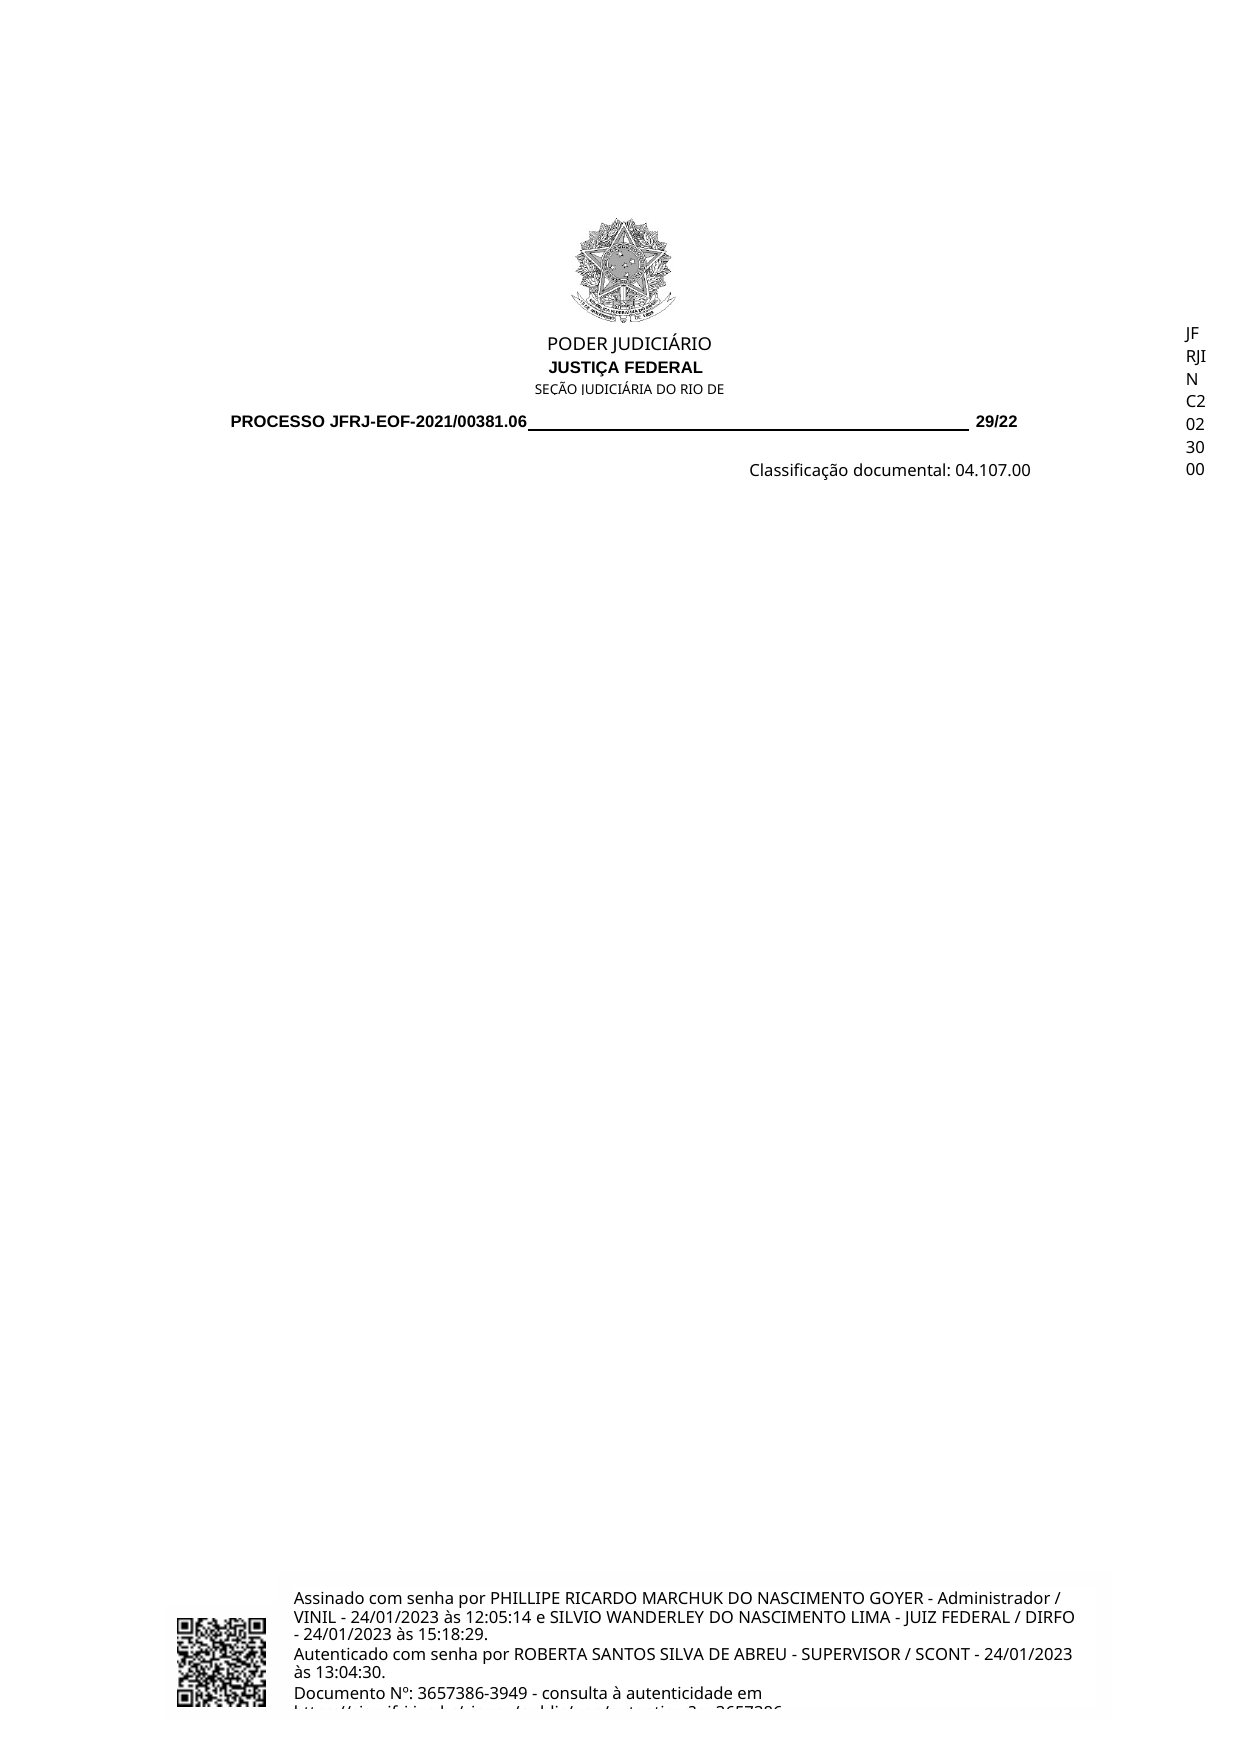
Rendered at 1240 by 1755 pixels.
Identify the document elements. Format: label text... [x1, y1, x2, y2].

text JFRJINC202300014 [1186, 322, 1206, 476]
text Classificação documental: 04.107.00 [749, 320, 1227, 481]
